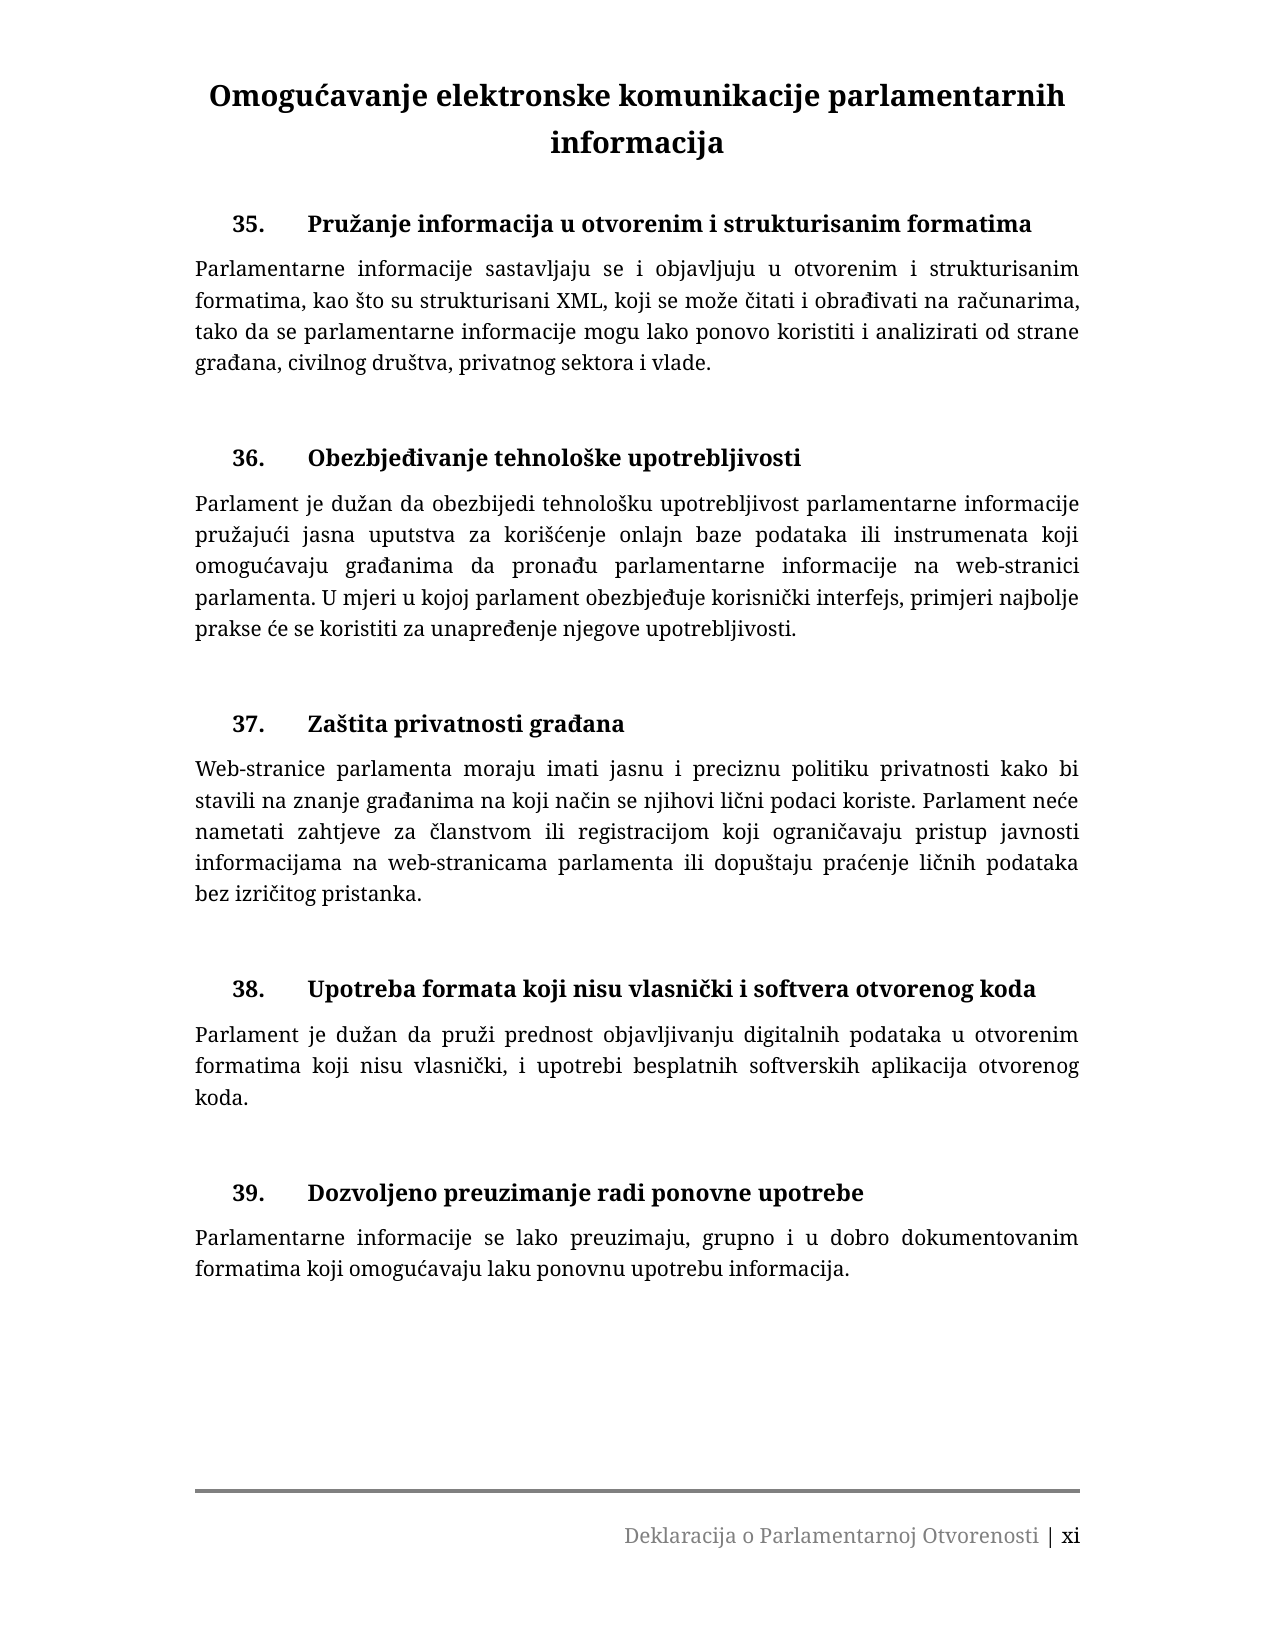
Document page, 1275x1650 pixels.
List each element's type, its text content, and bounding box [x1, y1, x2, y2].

list Obezbjeđivanje tehnološke upotrebljivosti [232, 442, 1080, 473]
text Omogućavanje elektronske komunikacije parlamentarnih informacija [195, 75, 1080, 162]
text Parlament je dužan da obezbijedi tehnološku upotrebljivost parlamentarne informacije pružajući jasna uputstva za korišćenje onlajn baze podataka ili instrumenata koji omogućavaju građanima da pronađu parlamentarne informacije na web-stranici parlamenta. U mjeri u kojoj parlament obezbjeđuje korisnički interfejs, primjeri najbolje prakse će se koristiti za unapređenje njegove upotrebljivosti. [195, 489, 1080, 642]
list Zaštita privatnosti građana [232, 708, 1080, 739]
text Web-stranice parlamenta moraju imati jasnu i preciznu politiku privatnosti kako bi stavili na znanje građanima na koji način se njihovi lični podaci koriste. Parlament neće nametati zahtjeve za članstvom ili registracijom koji ograničavaju pristup javnosti informacijama na web-stranicama parlamenta ili dopuštaju praćenje ličnih podataka bez izričitog pristanka. [195, 754, 1080, 908]
list Upotreba formata koji nisu vlasnički i softvera otvorenog koda [232, 973, 1080, 1004]
text Parlamentarne informacije sastavljaju se i objavljuju u otvorenim i strukturisanim formatima, kao što su strukturisani XML, koji se može čitati i obrađivati na ​​računarima, tako da se parlamentarne informacije mogu lako ponovo koristiti i analizirati od strane građana, civilnog društva, privatnog sektora i vlade. [195, 254, 1080, 377]
text Parlamentarne informacije se lako preuzimaju, grupno i u dobro dokumentovanim formatima koji omogućavaju laku ponovnu upotrebu informacija. [195, 1223, 1080, 1283]
list Pružanje informacija u otvorenim i strukturisanim formatima [232, 208, 1080, 239]
text Parlament je dužan da pruži prednost objavljivanju digitalnih podataka u otvorenim formatima koji nisu vlasnički, i upotrebi besplatnih softverskih aplikacija otvorenog koda. [195, 1020, 1080, 1111]
list Dozvoljeno preuzimanje radi ponovne upotrebe [232, 1176, 1080, 1208]
